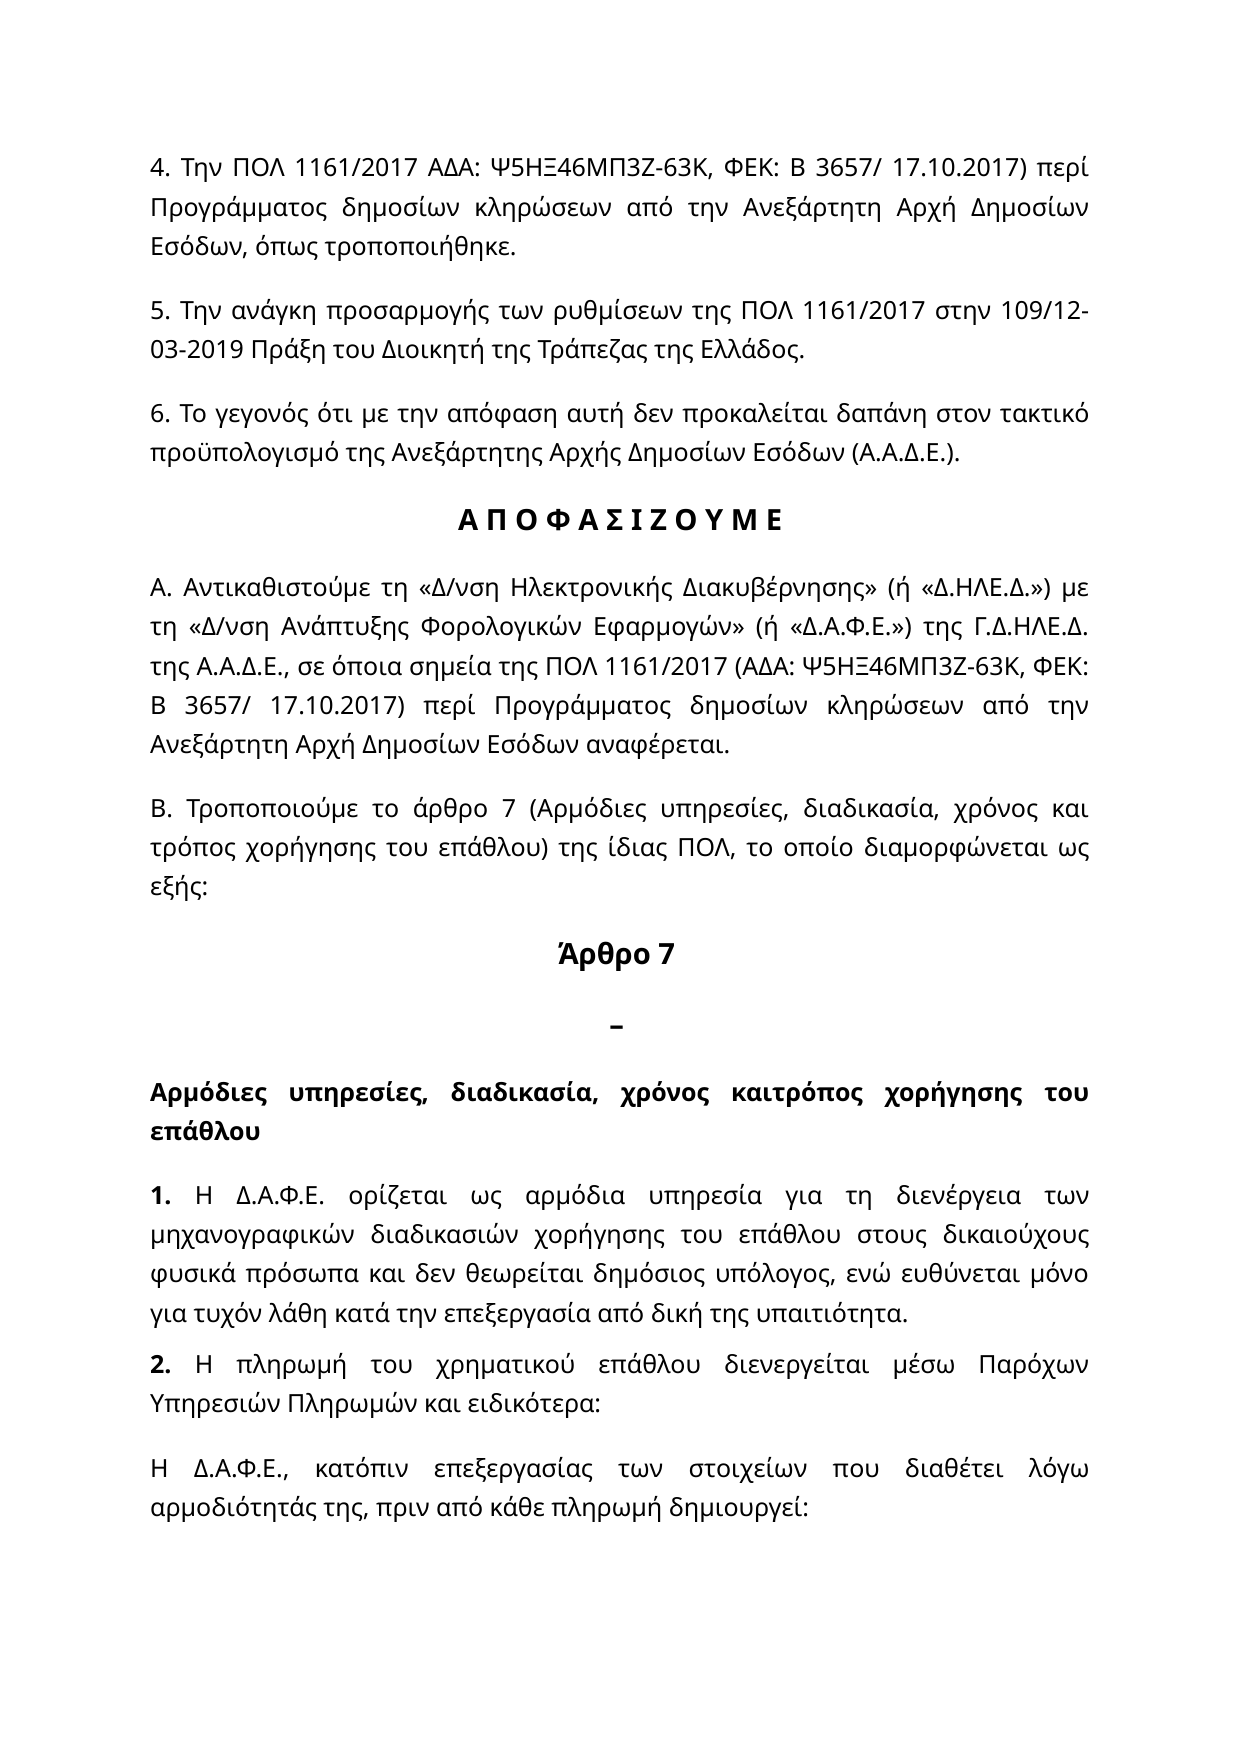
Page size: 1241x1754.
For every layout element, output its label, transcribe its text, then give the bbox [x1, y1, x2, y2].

text Β. Τροποποιούμε το άρθρο 7 (Αρμόδιες υπηρεσίες, διαδικασία, χρόνος και τρόπος χορήγησης του επάθλου) της ίδιας ΠΟΛ, το οποίο διαμορφώνεται ως εξής: [150, 791, 1090, 903]
text 2. Η πληρωμή του χρηματικού επάθλου διενεργείται μέσω Παρόχων Υπηρεσιών Πληρωμών και ειδικότερα: [150, 1347, 1090, 1420]
text Αρμόδιες υπηρεσίες, διαδικασία, χρόνος καιτρόπος χορήγησης του επάθλου [150, 1074, 1090, 1148]
subtitle – [150, 1004, 1090, 1043]
text Η Δ.Α.Φ.Ε., κατόπιν επεξεργασίας των στοιχείων που διαθέτει λόγω αρμοδιότητάς της, πριν από κάθε πληρωμή δημιουργεί: [150, 1450, 1090, 1523]
text Α. Αντικαθιστούμε τη «Δ/νση Ηλεκτρονικής Διακυβέρνησης» (ή «Δ.ΗΛΕ.Δ.») με τη «Δ/νση Ανάπτυξης Φορολογικών Εφαρμογών» (ή «Δ.Α.Φ.Ε.») της Γ.Δ.ΗΛΕ.Δ. της Α.Α.Δ.Ε., σε όποια σημεία της ΠΟΛ 1161/2017 (ΑΔΑ: Ψ5ΗΞ46ΜΠ3Ζ-63Κ, ΦΕΚ: B 3657/ 17.10.2017) περί Προγράμματος δημοσίων κληρώσεων από την Ανεξάρτητη Αρχή Δημοσίων Εσόδων αναφέρεται. [150, 570, 1090, 761]
text 1. Η Δ.Α.Φ.Ε. ορίζεται ως αρμόδια υπηρεσία για τη διενέργεια των μηχανογραφικών διαδικασιών χορήγησης του επάθλου στους δικαιούχους φυσικά πρόσωπα και δεν θεωρείται δημόσιος υπόλογος, ενώ ευθύνεται μόνο για τυχόν λάθη κατά την επεξεργασία από δική της υπαιτιότητα. [150, 1178, 1090, 1329]
text Α Π Ο Φ Α Σ Ι Ζ Ο Υ Μ Ε [150, 499, 1090, 539]
text 5. Την ανάγκη προσαρμογής των ρυθμίσεων της ΠΟΛ 1161/2017 στην 109/12-03-2019 Πράξη του Διοικητή της Τράπεζας της Ελλάδος. [150, 292, 1090, 366]
text 6. Το γεγονός ότι με την απόφαση αυτή δεν προκαλείται δαπάνη στον τακτικό προϋπολογισμό της Ανεξάρτητης Αρχής Δημοσίων Εσόδων (Α.Α.Δ.Ε.). [150, 396, 1090, 469]
text 4. Την ΠΟΛ 1161/2017 ΑΔΑ: Ψ5ΗΞ46ΜΠ3Ζ-63Κ, ΦΕΚ: B 3657/ 17.10.2017) περί Προγράμματος δημοσίων κληρώσεων από την Ανεξάρτητη Αρχή Δημοσίων Εσόδων, όπως τροποποιήθηκε. [150, 150, 1090, 262]
subtitle Άρθρο 7 [150, 933, 1090, 973]
